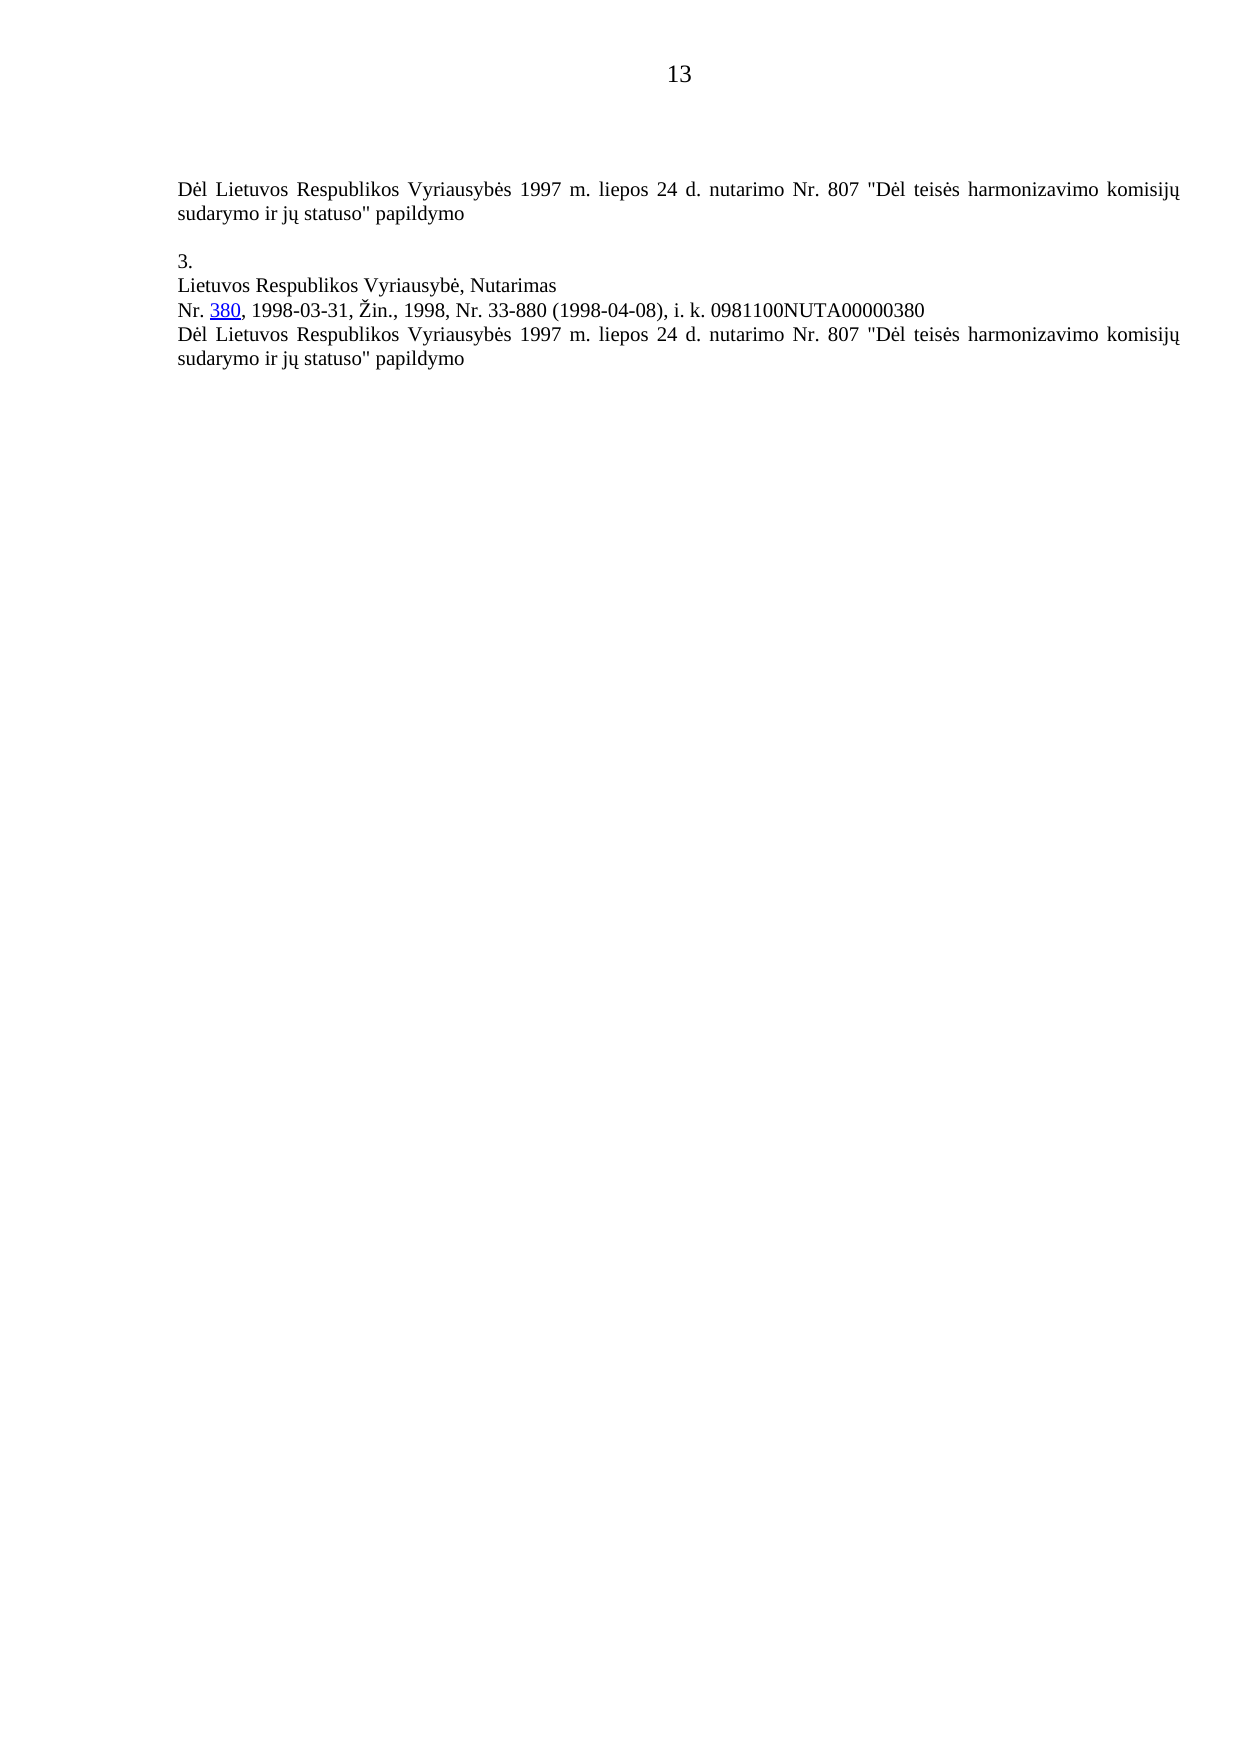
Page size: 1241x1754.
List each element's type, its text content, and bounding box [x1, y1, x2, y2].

text Lietuvos Respublikos Vyriausybė, Nutarimas [177, 273, 1181, 297]
text Nr. 380, 1998-03-31, Žin., 1998, Nr. 33-880 (1998-04-08), i. k. 0981100NUTA00000380 [177, 297, 1181, 322]
text Dėl Lietuvos Respublikos Vyriausybės 1997 m. liepos 24 d. nutarimo Nr. 807 "Dėl teisės harmonizavimo komisijų sudarymo ir jų statuso" papildymo [177, 177, 1181, 225]
text Dėl Lietuvos Respublikos Vyriausybės 1997 m. liepos 24 d. nutarimo Nr. 807 "Dėl teisės harmonizavimo komisijų sudarymo ir jų statuso" papildymo [177, 322, 1181, 370]
text 3. [177, 249, 1181, 273]
